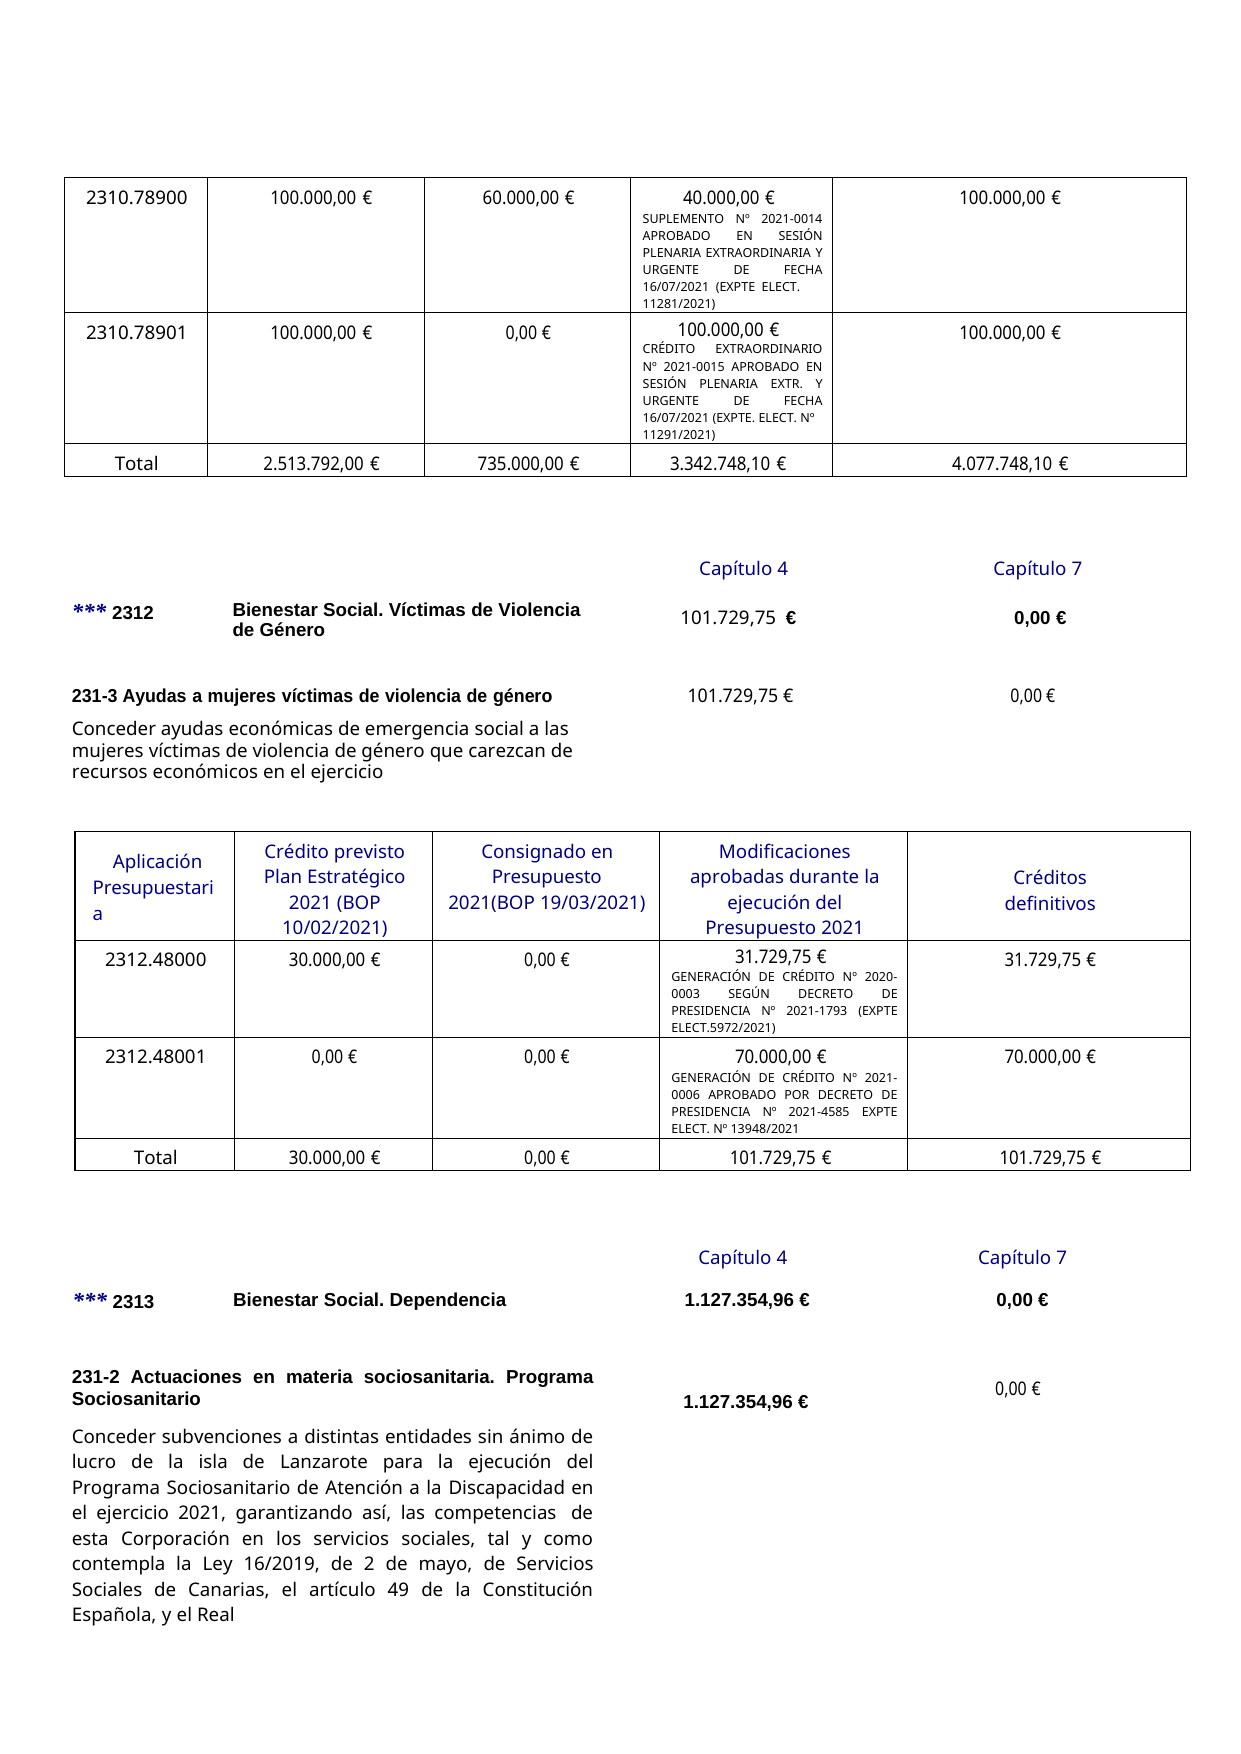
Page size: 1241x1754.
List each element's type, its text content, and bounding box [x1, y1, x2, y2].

text 1.127.354,96 € 0,00 € [675, 1375, 1205, 1413]
table_header 100.000,00 € [833, 178, 1186, 312]
table_cell 100.000,00 € [208, 313, 424, 443]
text Conceder subvenciones a distintas entidades sin ánimo de lucro de la isla de Lanzarote para la ejecución del Programa Sociosanitario de Atención a la Discapacidad en el ejercicio 2021, garantizando así, las competencias de esta Corporación en los servicios sociales, tal y como contempla la Ley 16/2019, de 2 de mayo, de Servicios Sociales de Canarias, el artículo 49 de la Constitución Española, y el Real [72, 1423, 593, 1627]
table_header Crédito previsto Plan Estratégico 2021 (BOP 10/02/2021) [235, 832, 432, 940]
table_cell 3.342.748,10 € [631, 444, 832, 476]
table_cell 2312.48000 [76, 941, 234, 1037]
table_cell 0,00 € [433, 1038, 659, 1137]
table_cell Bienestar Social. Dependencia [194, 1279, 591, 1315]
table_cell 70.000,00 € GENERACIÓN DE CRÉDITO Nº 2021- 0006 APROBADO POR DECRETO DE PRESIDENCIA Nº 2021-4585 EXPTE ELECT. Nº 13948/2021 [660, 1038, 907, 1137]
table_cell 30.000,00 € [235, 941, 432, 1037]
text 101.729,75 € 0,00 € [680, 605, 1205, 630]
table_header 40.000,00 € SUPLEMENTO Nº 2021-0014 APROBADO EN SESIÓN PLENARIA EXTRAORDINARIA Y URGENTE DE FECHA 16/07/2021 (EXPTE ELECT. 11281/2021) [631, 178, 832, 312]
table_cell 2.513.792,00 € [208, 444, 424, 476]
subtitle 231-2 Actuaciones en materia sociosanitaria. Programa Sociosanitario [72, 1366, 593, 1409]
text mujeres víctimas de violencia de género que carezcan de [72, 742, 1205, 761]
table_cell Total [65, 444, 207, 476]
table_header 100.000,00 € [208, 178, 424, 312]
table_cell 0,00 € [425, 313, 630, 443]
table_cell 0,00 € [235, 1038, 432, 1137]
table_cell 735.000,00 € [425, 444, 630, 476]
text recursos económicos en el ejercicio [72, 761, 1205, 782]
table_cell Total [76, 1139, 234, 1170]
text 231-3 Ayudas a mujeres víctimas de violencia de género 101.729,75 € 0,00 € Conceder ayudas económicas de emergencia social a las [72, 676, 1062, 742]
table_header 60.000,00 € [425, 178, 630, 312]
table_cell 31.729,75 € GENERACIÓN DE CRÉDITO Nº 2020- 0003 SEGÚN DECRETO DE PRESIDENCIA Nº 2021-1793 (EXPTE ELECT.5972/2021) [660, 941, 907, 1037]
table_cell 0,00 € [433, 1139, 659, 1170]
table_header Consignado en Presupuesto 2021(BOP 19/03/2021) [433, 832, 659, 940]
table_cell 2310.78901 [65, 313, 207, 443]
table_header Créditos definitivos [908, 832, 1190, 940]
table_cell *** 2313 [67, 1279, 193, 1315]
table_header Capítulo 4 [591, 1248, 894, 1279]
table_cell 0,00 € [433, 941, 659, 1037]
table_cell 70.000,00 € [908, 1038, 1190, 1137]
table_cell 101.729,75 € [908, 1139, 1190, 1170]
table_header Modificaciones aprobadas durante la ejecución del Presupuesto 2021 [660, 832, 907, 940]
table_cell 30.000,00 € [235, 1139, 432, 1170]
text de Género [231, 621, 327, 640]
table_header [67, 1248, 591, 1279]
table_cell 31.729,75 € [908, 941, 1190, 1037]
text Capítulo 4 Capítulo 7 [699, 555, 1205, 581]
table_header 2310.78900 [65, 178, 207, 312]
table_header Aplicación Presupuestaria [76, 832, 234, 940]
table_header Capítulo 7 [894, 1248, 1070, 1279]
table_cell 0,00 € [894, 1279, 1070, 1315]
subtitle *** 2312 Bienestar Social. Víctimas de Violencia [72, 597, 583, 621]
table_cell 101.729,75 € [660, 1139, 907, 1170]
table_cell 100.000,00 € CRÉDITO EXTRAORDINARIO Nº 2021-0015 APROBADO EN SESIÓN PLENARIA EXTR. Y URGENTE DE FECHA 16/07/2021 (EXPTE. ELECT. Nº 11291/2021) [631, 313, 832, 443]
table_cell 1.127.354,96 € [591, 1279, 894, 1315]
table_cell 100.000,00 € [833, 313, 1186, 443]
table_cell 4.077.748,10 € [833, 444, 1186, 476]
table_cell 2312.48001 [76, 1038, 234, 1137]
